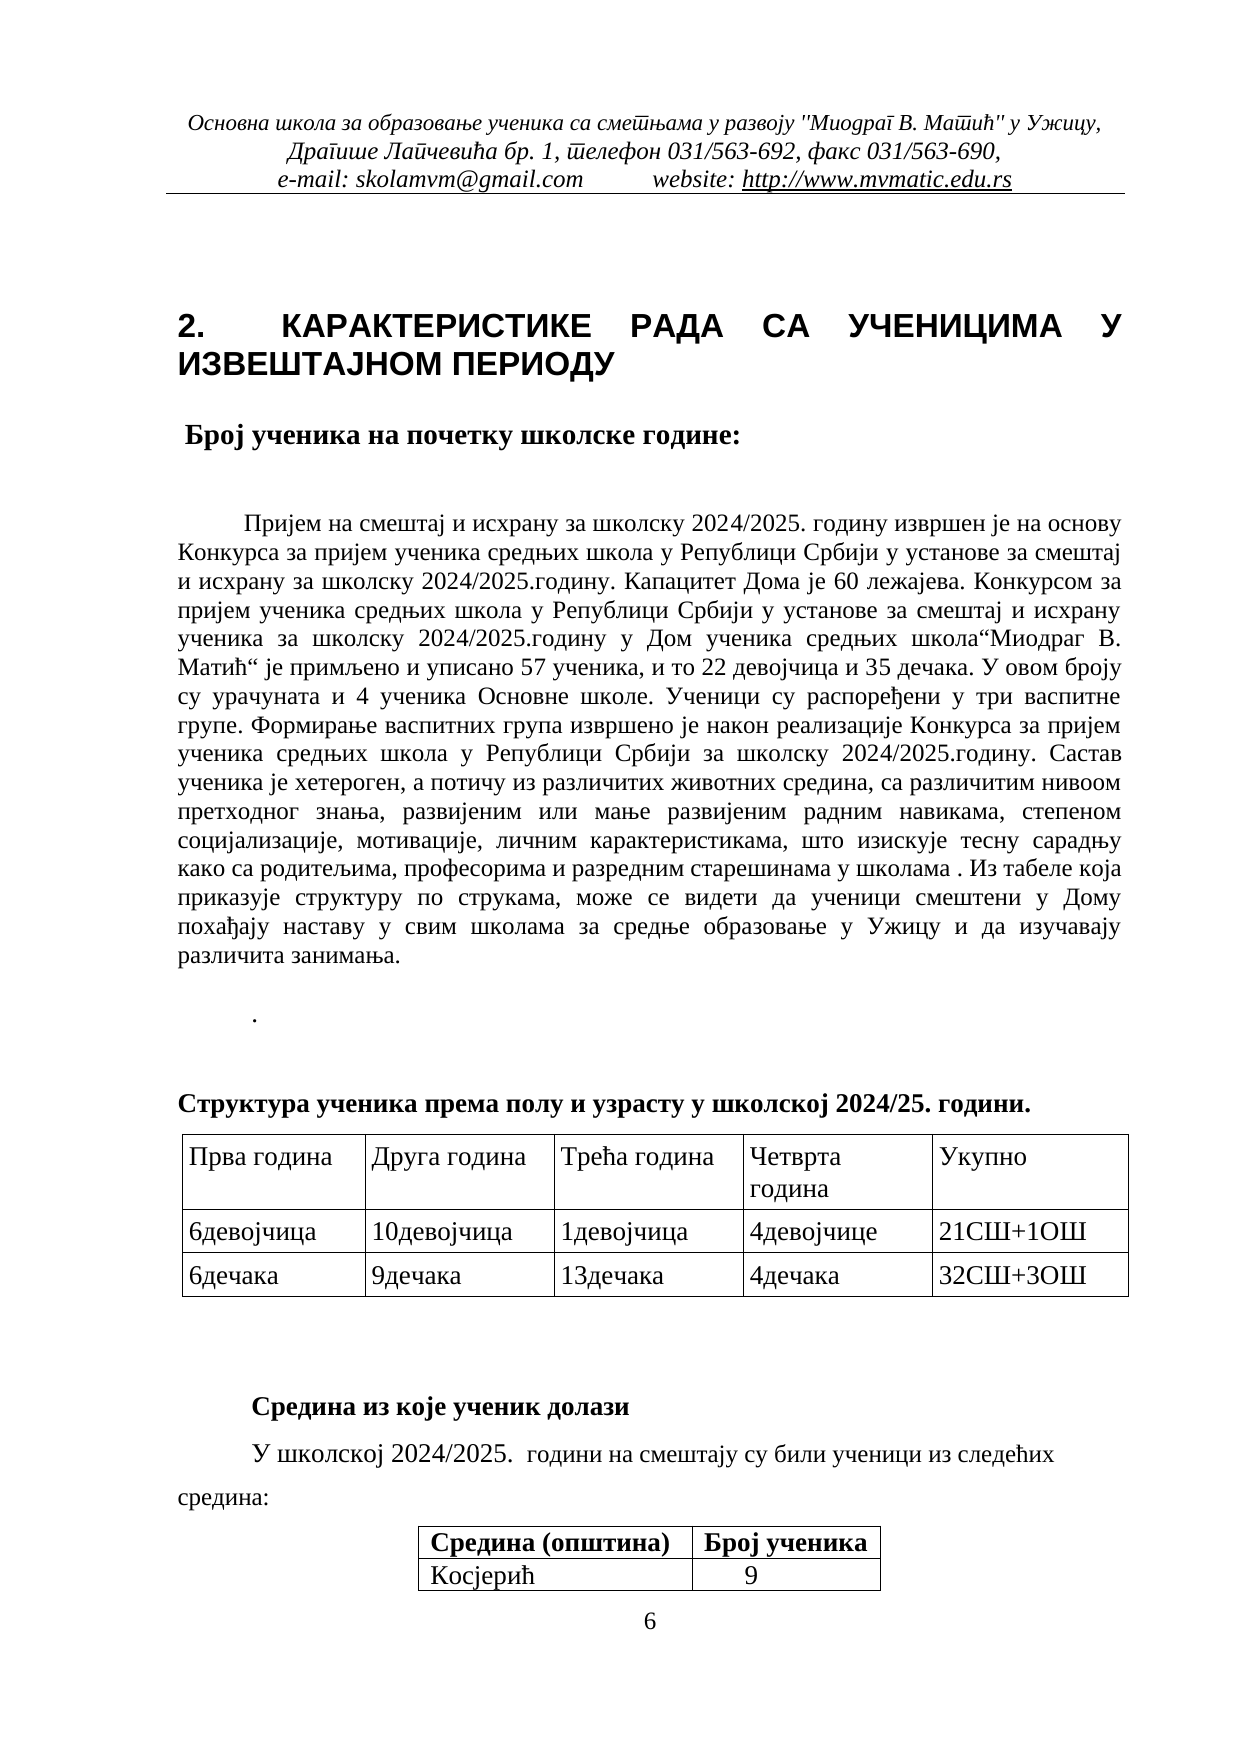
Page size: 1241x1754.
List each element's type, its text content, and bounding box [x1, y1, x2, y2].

table_header Четврта година [744, 1135, 932, 1208]
table_header Друга година [366, 1135, 554, 1208]
text Структура ученика према полу и узрасту у школској 2024/25. години. [177, 1087, 1122, 1118]
table_header Средина (општина) [419, 1527, 692, 1558]
table_cell 4девојчице [744, 1210, 932, 1252]
table_header Трећа година [555, 1135, 743, 1208]
table_cell 4дечака [744, 1253, 932, 1296]
table_cell 9дечака [366, 1253, 554, 1296]
table_cell 6дечака [183, 1253, 365, 1296]
text . [177, 997, 1122, 1028]
table_cell 1девојчица [555, 1210, 743, 1252]
table_cell 10девојчица [366, 1210, 554, 1252]
table_header Прва година [183, 1135, 365, 1208]
text У школској 2024/2025. години на смештају су били ученици из следећих средина: [177, 1437, 1122, 1511]
text Пријем на смештај и исхрану за школску 2024/2025. годину извршен је на основу Конкурса за пријем ученика средњих школа у Републици Србији у установе за смештај и исхрану за школску 2024/2025.годину. Капацитет Дома је 60 лежајева. Конкурсом за пријем ученика средњих школа у Републици Србији у установе за смештај и исхрану ученика за школску 2024/2025.годину у Дом ученика средњих школа“Миодраг В. Матић“ је примљено и уписано 57 ученика, и то 22 девојчица и 35 дечака. У овом броју су урачуната и 4 ученика Основне школе. Ученици су распоређени у три васпитне групе. Формирање васпитних група извршено је након реализације Конкурса за пријем ученика средњих школа у Републици Србији за школску 2024/2025.годину. Састав ученика је хетероген, а потичу из различитих животних средина, са различитим нивоом претходног знања, развијеним или мање развијеним радним навикама, степеном социјализације, мотивације, личним карактеристикама, што изискује тесну сарадњу како са родитељима, професорима и разредним старешинама у школама . Из табеле која приказује структуру по струкама, може се видети да ученици смештени у Дому похађају наставу у свим школама за средње образовање у Ужицу и да изучавају различита занимања. [177, 508, 1122, 968]
table_cell 9 [693, 1559, 880, 1590]
table_cell 32СШ+3ОШ [933, 1253, 1128, 1296]
table_cell 6девојчица [183, 1210, 365, 1252]
text Број ученика на почетку школске године: [177, 417, 1122, 451]
table_cell Косјерић [419, 1559, 692, 1590]
table_header Укупно [933, 1135, 1128, 1208]
table_cell 21СШ+1ОШ [933, 1210, 1128, 1252]
subtitle 2. КАРАКТЕРИСТИКЕ РАДА СА УЧЕНИЦИМА У ИЗВЕШТАЈНОМ ПЕРИОДУ [177, 306, 1122, 382]
table_header Број ученика [693, 1527, 880, 1558]
table_cell 13дечака [555, 1253, 743, 1296]
text Средина из које ученик долази [177, 1390, 1122, 1421]
